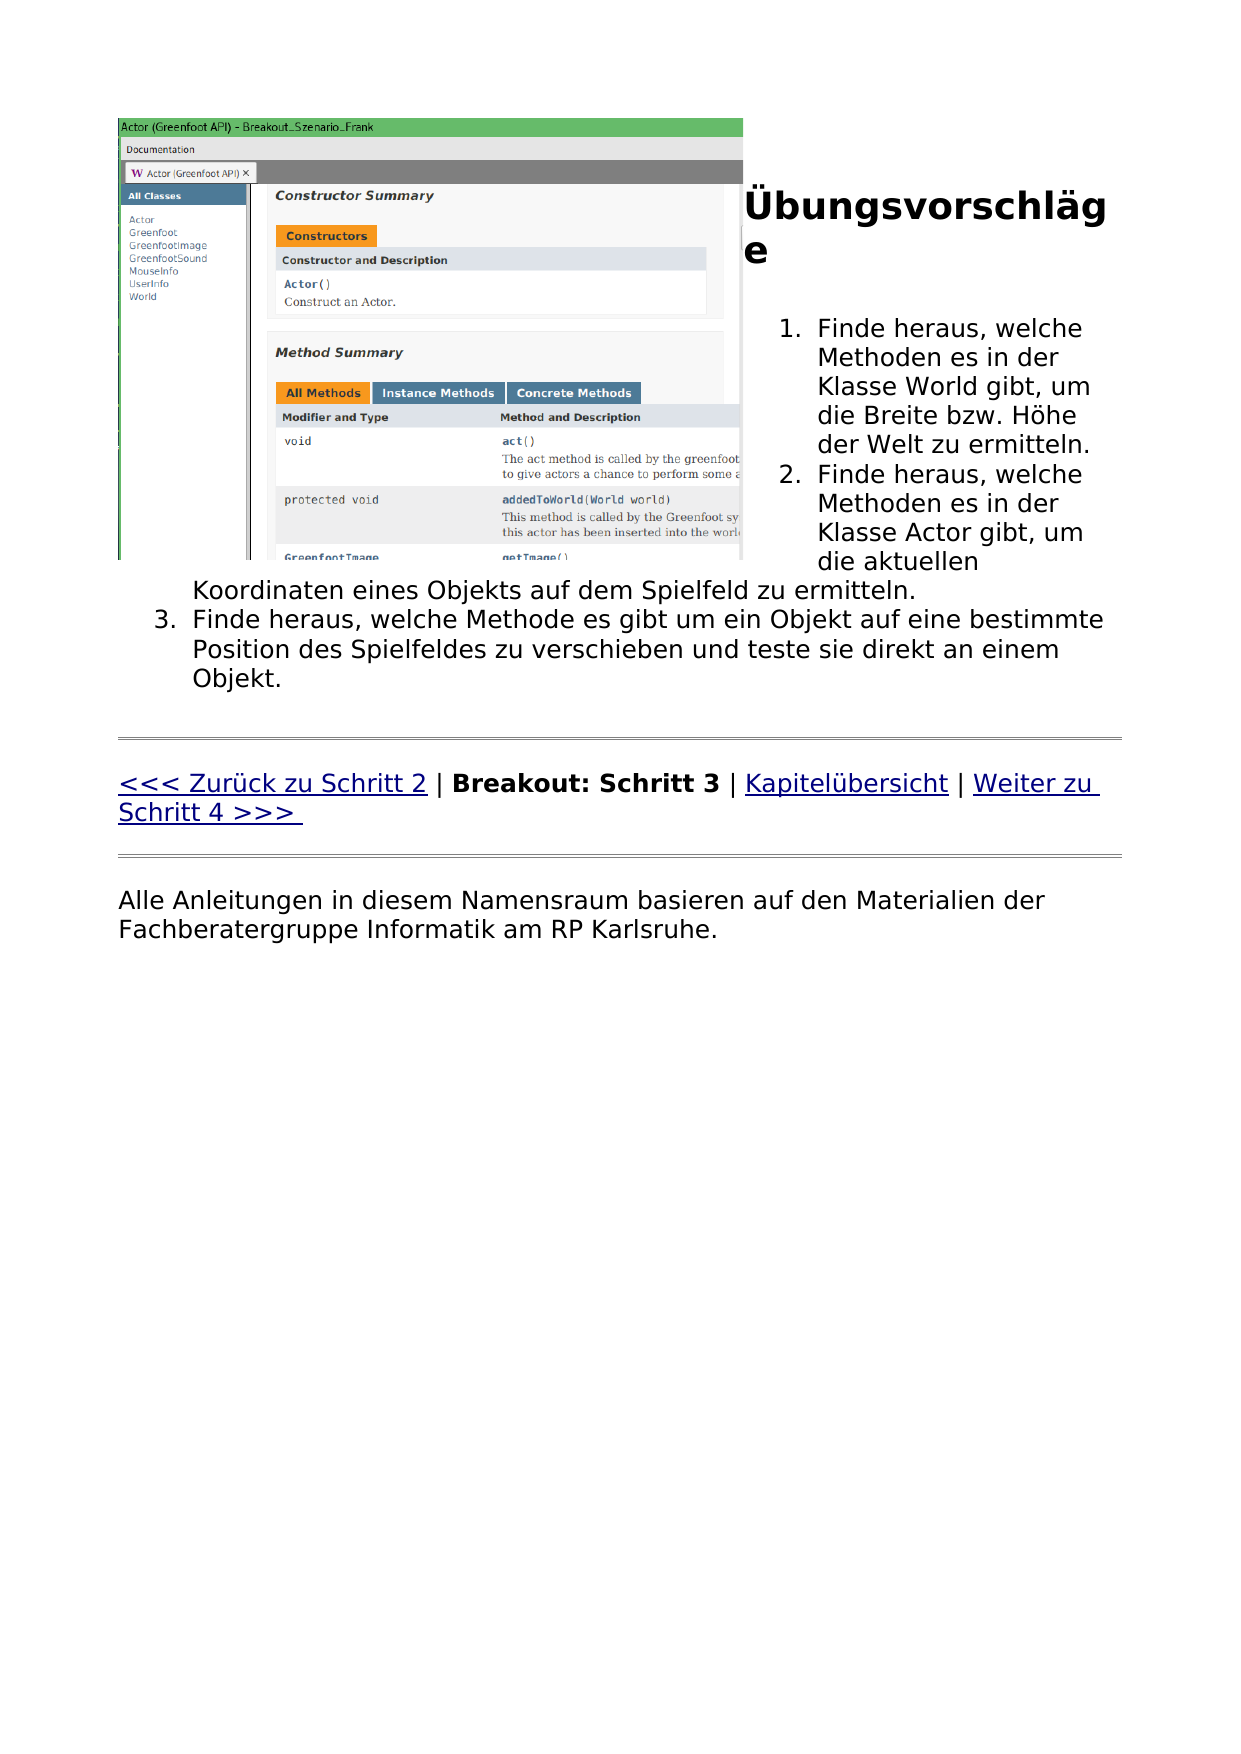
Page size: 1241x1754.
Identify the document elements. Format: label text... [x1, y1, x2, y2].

subtitle Übungsvorschläge [744, 185, 1122, 272]
list Finde heraus, welche Methode es gibt um ein Objekt auf eine bestimmte Position des Spielfeldes zu verschieben und teste sie direkt an einem Objekt. [177, 606, 1122, 693]
text Alle Anleitungen in diesem Namensraum basieren auf den Materialien der Fachberatergruppe Informatik am RP Karlsruhe. [118, 886, 1122, 944]
text <<< Zurück zu Schritt 2 | Breakout: Schritt 3 | Kapitelübersicht | Weiter zu Schritt 4 >>> [118, 769, 1122, 827]
list Finde heraus, welche Methoden es in der Klasse Actor gibt, um die aktuellen Koordinaten eines Objekts auf dem Spielfeld zu ermitteln. [177, 460, 1122, 606]
picture [118, 118, 744, 560]
list Finde heraus, welche Methoden es in der Klasse World gibt, um die Breite bzw. Höhe der Welt zu ermitteln. [744, 314, 1122, 460]
